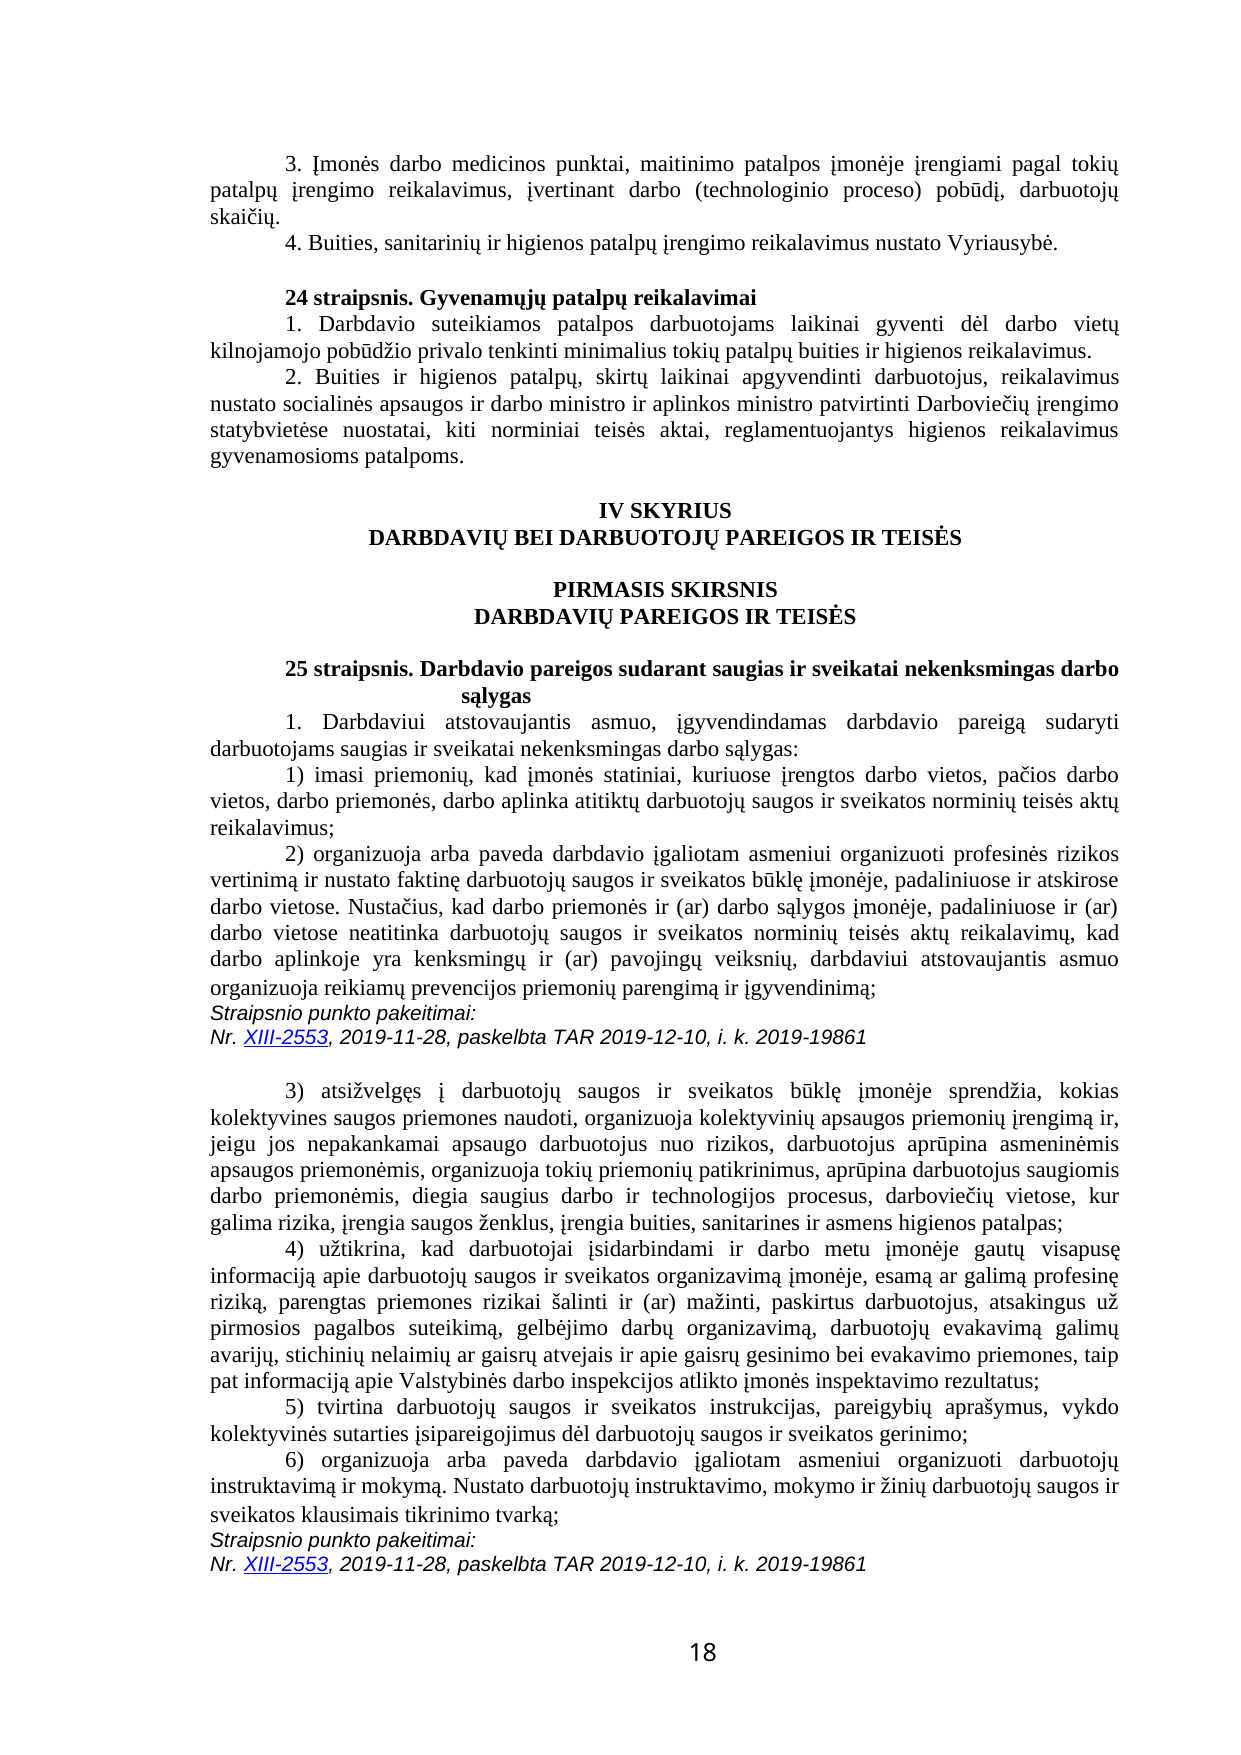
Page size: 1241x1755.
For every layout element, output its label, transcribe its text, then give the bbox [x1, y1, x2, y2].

text 2) organizuoja arba paveda darbdavio įgaliotam asmeniui organizuoti profesinės rizikos vertinimą ir nustato faktinę darbuotojų saugos ir sveikatos būklę įmonėje, padaliniuose ir atskirose darbo vietose. Nustačius, kad darbo priemonės ir (ar) darbo sąlygos įmonėje, padaliniuose ir (ar) darbo vietose neatitinka darbuotojų saugos ir sveikatos norminių teisės aktų reikalavimų, kad darbo aplinkoje yra kenksmingų ir (ar) pavojingų veiksnių, darbdaviui atstovaujantis asmuo organizuoja reikiamų prevencijos priemonių parengimą ir įgyvendinimą; [210, 840, 1120, 1001]
text Nr. XIII-2553, 2019-11-28, paskelbta TAR 2019-12-10, i. k. 2019-19861 [210, 1024, 1120, 1048]
text 4) užtikrina, kad darbuotojai įsidarbindami ir darbo metu įmonėje gautų visapusę informaciją apie darbuotojų saugos ir sveikatos organizavimą įmonėje, esamą ar galimą profesinę riziką, parengtas priemones rizikai šalinti ir (ar) mažinti, paskirtus darbuotojus, atsakingus už pirmosios pagalbos suteikimą, gelbėjimo darbų organizavimą, darbuotojų evakavimą galimų avarijų, stichinių nelaimių ar gaisrų atvejais ir apie gaisrų gesinimo bei evakavimo priemones, taip pat informaciją apie Valstybinės darbo inspekcijos atlikto įmonės inspektavimo rezultatus; [210, 1235, 1120, 1393]
text DARBDAVIŲ PAREIGOS IR TEISĖS [210, 603, 1120, 629]
text 1. Darbdaviui atstovaujantis asmuo, įgyvendindamas darbdavio pareigą sudaryti darbuotojams saugias ir sveikatai nekenksmingas darbo sąlygas: [210, 708, 1120, 761]
text 1) imasi priemonių, kad įmonės statiniai, kuriuose įrengtos darbo vietos, pačios darbo vietos, darbo priemonės, darbo aplinka atitiktų darbuotojų saugos ir sveikatos norminių teisės aktų reikalavimus; [210, 761, 1120, 840]
text Straipsnio punkto pakeitimai: [210, 1001, 1120, 1024]
text 24 straipsnis. Gyvenamųjų patalpų reikalavimai [210, 284, 1120, 311]
text Nr. XIII-2553, 2019-11-28, paskelbta TAR 2019-12-10, i. k. 2019-19861 [210, 1552, 1120, 1576]
text Straipsnio punkto pakeitimai: [210, 1528, 1120, 1552]
text 1. Darbdavio suteikiamos patalpos darbuotojams laikinai gyventi dėl darbo vietų kilnojamojo pobūdžio privalo tenkinti minimalius tokių patalpų buities ir higienos reikalavimus. [210, 311, 1120, 363]
text PIRMASIS SKIRSNIS [210, 576, 1120, 603]
text 25 straipsnis. Darbdavio pareigos sudarant saugias ir sveikatai nekenksmingas darbo sąlygas [285, 656, 1120, 708]
text 5) tvirtina darbuotojų saugos ir sveikatos instrukcijas, pareigybių aprašymus, vykdo kolektyvinės sutarties įsipareigojimus dėl darbuotojų saugos ir sveikatos gerinimo; [210, 1393, 1120, 1446]
text 6) organizuoja arba paveda darbdavio įgaliotam asmeniui organizuoti darbuotojų instruktavimą ir mokymą. Nustato darbuotojų instruktavimo, mokymo ir žinių darbuotojų saugos ir sveikatos klausimais tikrinimo tvarką; [210, 1446, 1120, 1528]
text 3) atsižvelgęs į darbuotojų saugos ir sveikatos būklę įmonėje sprendžia, kokias kolektyvines saugos priemones naudoti, organizuoja kolektyvinių apsaugos priemonių įrengimą ir, jeigu jos nepakankamai apsaugo darbuotojus nuo rizikos, darbuotojus aprūpina asmeninėmis apsaugos priemonėmis, organizuoja tokių priemonių patikrinimus, aprūpina darbuotojus saugiomis darbo priemonėmis, diegia saugius darbo ir technologijos procesus, darboviečių vietose, kur galima rizika, įrengia saugos ženklus, įrengia buities, sanitarines ir asmens higienos patalpas; [210, 1077, 1120, 1235]
text IV SKYRIUS [210, 497, 1120, 524]
text DARBDAVIŲ BEI DARBUOTOJŲ PAREIGOS IR TEISĖS [210, 524, 1120, 550]
text 3. Įmonės darbo medicinos punktai, maitinimo patalpos įmonėje įrengiami pagal tokių patalpų įrengimo reikalavimus, įvertinant darbo (technologinio proceso) pobūdį, darbuotojų skaičių. [210, 150, 1120, 229]
text 4. Buities, sanitarinių ir higienos patalpų įrengimo reikalavimus nustato Vyriausybė. [210, 229, 1120, 255]
text 2. Buities ir higienos patalpų, skirtų laikinai apgyvendinti darbuotojus, reikalavimus nustato socialinės apsaugos ir darbo ministro ir aplinkos ministro patvirtinti Darboviečių įrengimo statybvietėse nuostatai, kiti norminiai teisės aktai, reglamentuojantys higienos reikalavimus gyvenamosioms patalpoms. [210, 363, 1120, 469]
